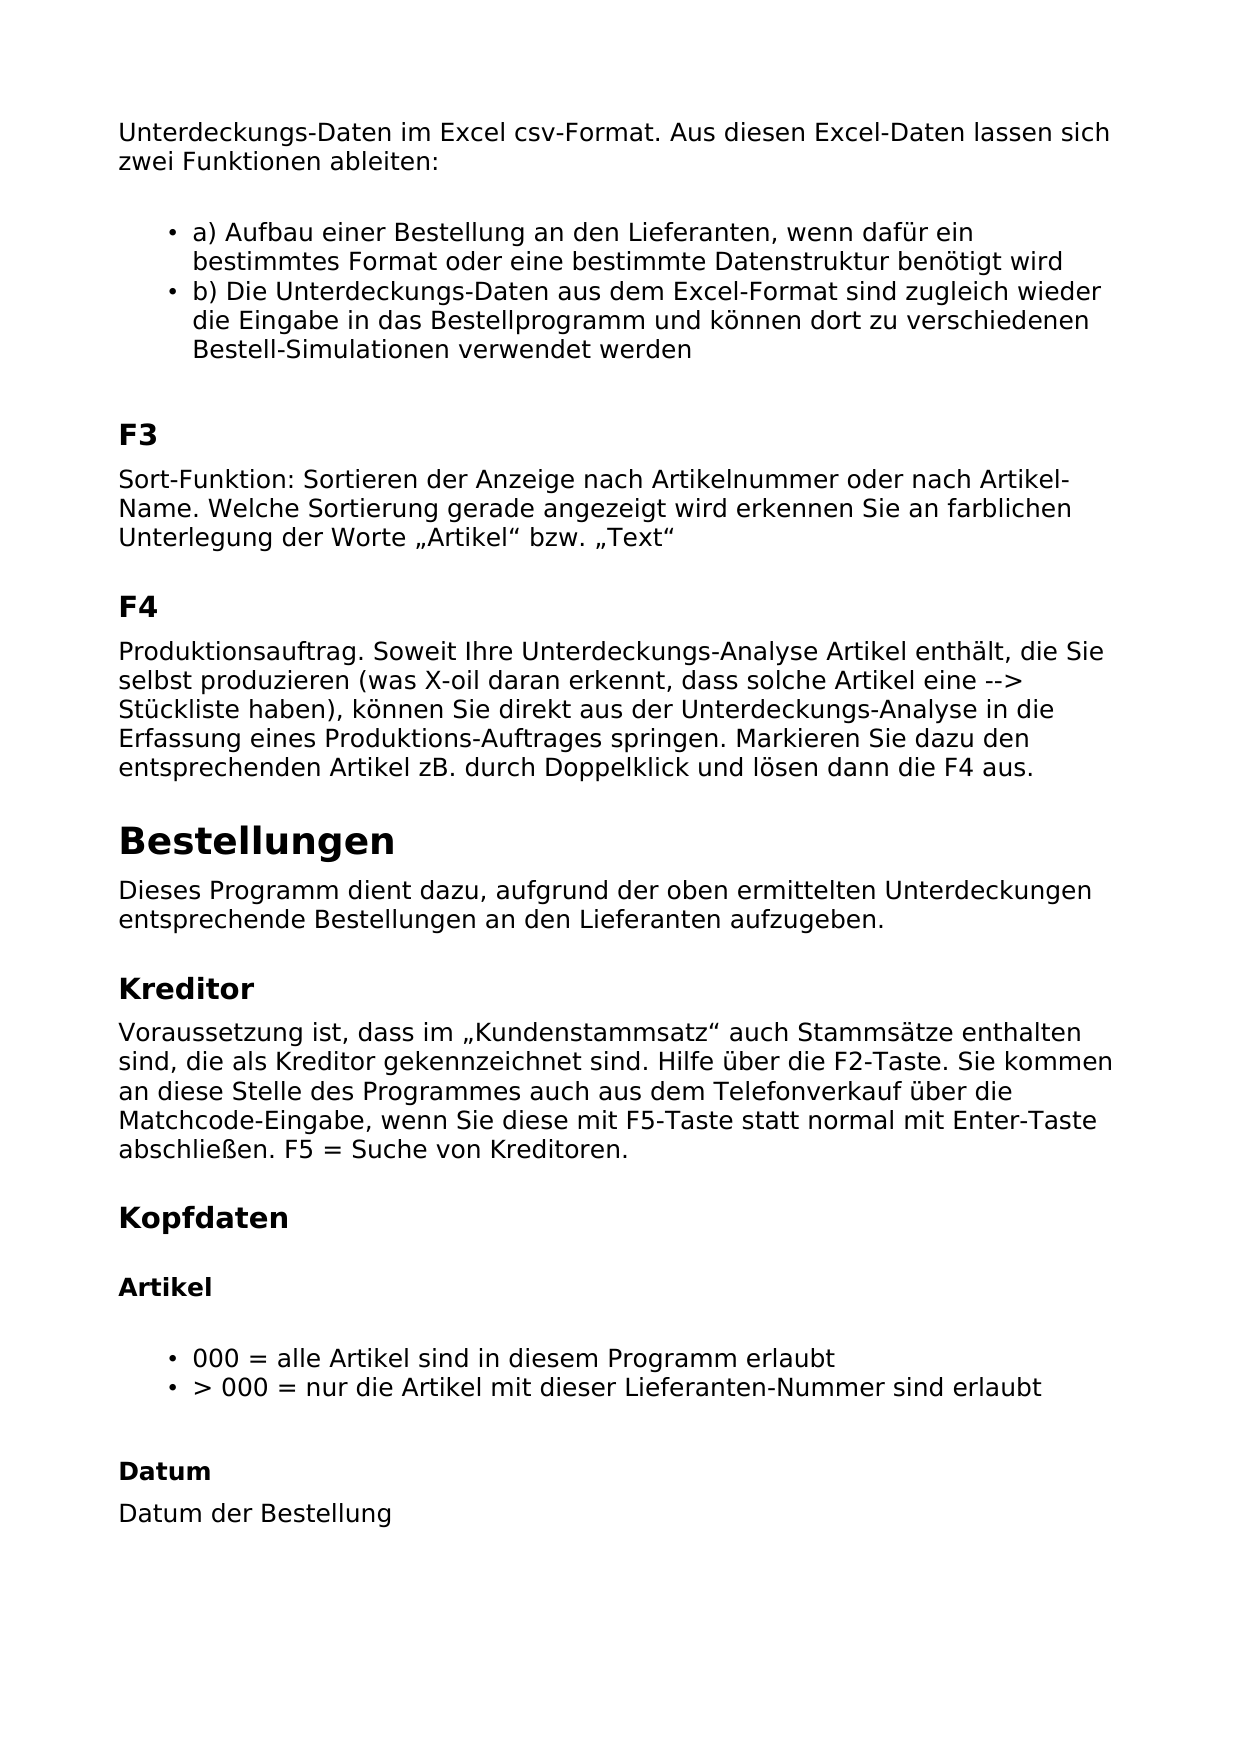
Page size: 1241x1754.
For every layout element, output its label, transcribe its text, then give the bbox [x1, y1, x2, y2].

subtitle F4 [118, 590, 1122, 624]
subtitle Datum [118, 1457, 1122, 1486]
list 000 = alle Artikel sind in diesem Programm erlaubt [177, 1344, 1122, 1373]
text Unterdeckungs-Daten im Excel csv-Format. Aus diesen Excel-Daten lassen sich zwei Funktionen ableiten: [118, 118, 1122, 176]
subtitle Kreditor [118, 972, 1122, 1006]
subtitle F3 [118, 419, 1122, 453]
list b) Die Unterdeckungs-Daten aus dem Excel-Format sind zugleich wieder die Eingabe in das Bestellprogramm und können dort zu verschiedenen Bestell-Simulationen verwendet werden [177, 277, 1122, 364]
list a) Aufbau einer Bestellung an den Lieferanten, wenn dafür ein bestimmtes Format oder eine bestimmte Datenstruktur benötigt wird [177, 218, 1122, 277]
text Datum der Bestellung [118, 1499, 1122, 1528]
text Sort-Funktion: Sortieren der Anzeige nach Artikelnummer oder nach Artikel-Name. Welche Sortierung gerade angezeigt wird erkennen Sie an farblichen Unterlegung der Worte „Artikel“ bzw. „Text“ [118, 465, 1122, 553]
text Dieses Programm dient dazu, aufgrund der oben ermittelten Unterdeckungen entsprechende Bestellungen an den Lieferanten aufzugeben. [118, 876, 1122, 934]
text Produktionsauftrag. Soweit Ihre Unterdeckungs-Analyse Artikel enthält, die Sie selbst produzieren (was X-oil daran erkennt, dass solche Artikel eine --> Stückliste haben), können Sie direkt aus der Unterdeckungs-Analyse in die Erfassung eines Produktions-Auftrages springen. Markieren Sie dazu den entsprechenden Artikel zB. durch Doppelklick und lösen dann die F4 aus. [118, 637, 1122, 782]
subtitle Artikel [118, 1273, 1122, 1302]
text Voraussetzung ist, dass im „Kundenstammsatz“ auch Stammsätze enthalten sind, die als Kreditor gekennzeichnet sind. Hilfe über die F2-Taste. Sie kommen an diese Stelle des Programmes auch aus dem Telefonverkauf über die Matchcode-Eingabe, wenn Sie diese mit F5-Taste statt normal mit Enter-Taste abschließen. F5 = Suche von Kreditoren. [118, 1018, 1122, 1164]
subtitle Kopfdaten [118, 1202, 1122, 1236]
subtitle Bestellungen [118, 820, 1122, 864]
list > 000 = nur die Artikel mit dieser Lieferanten-Nummer sind erlaubt [177, 1373, 1122, 1403]
